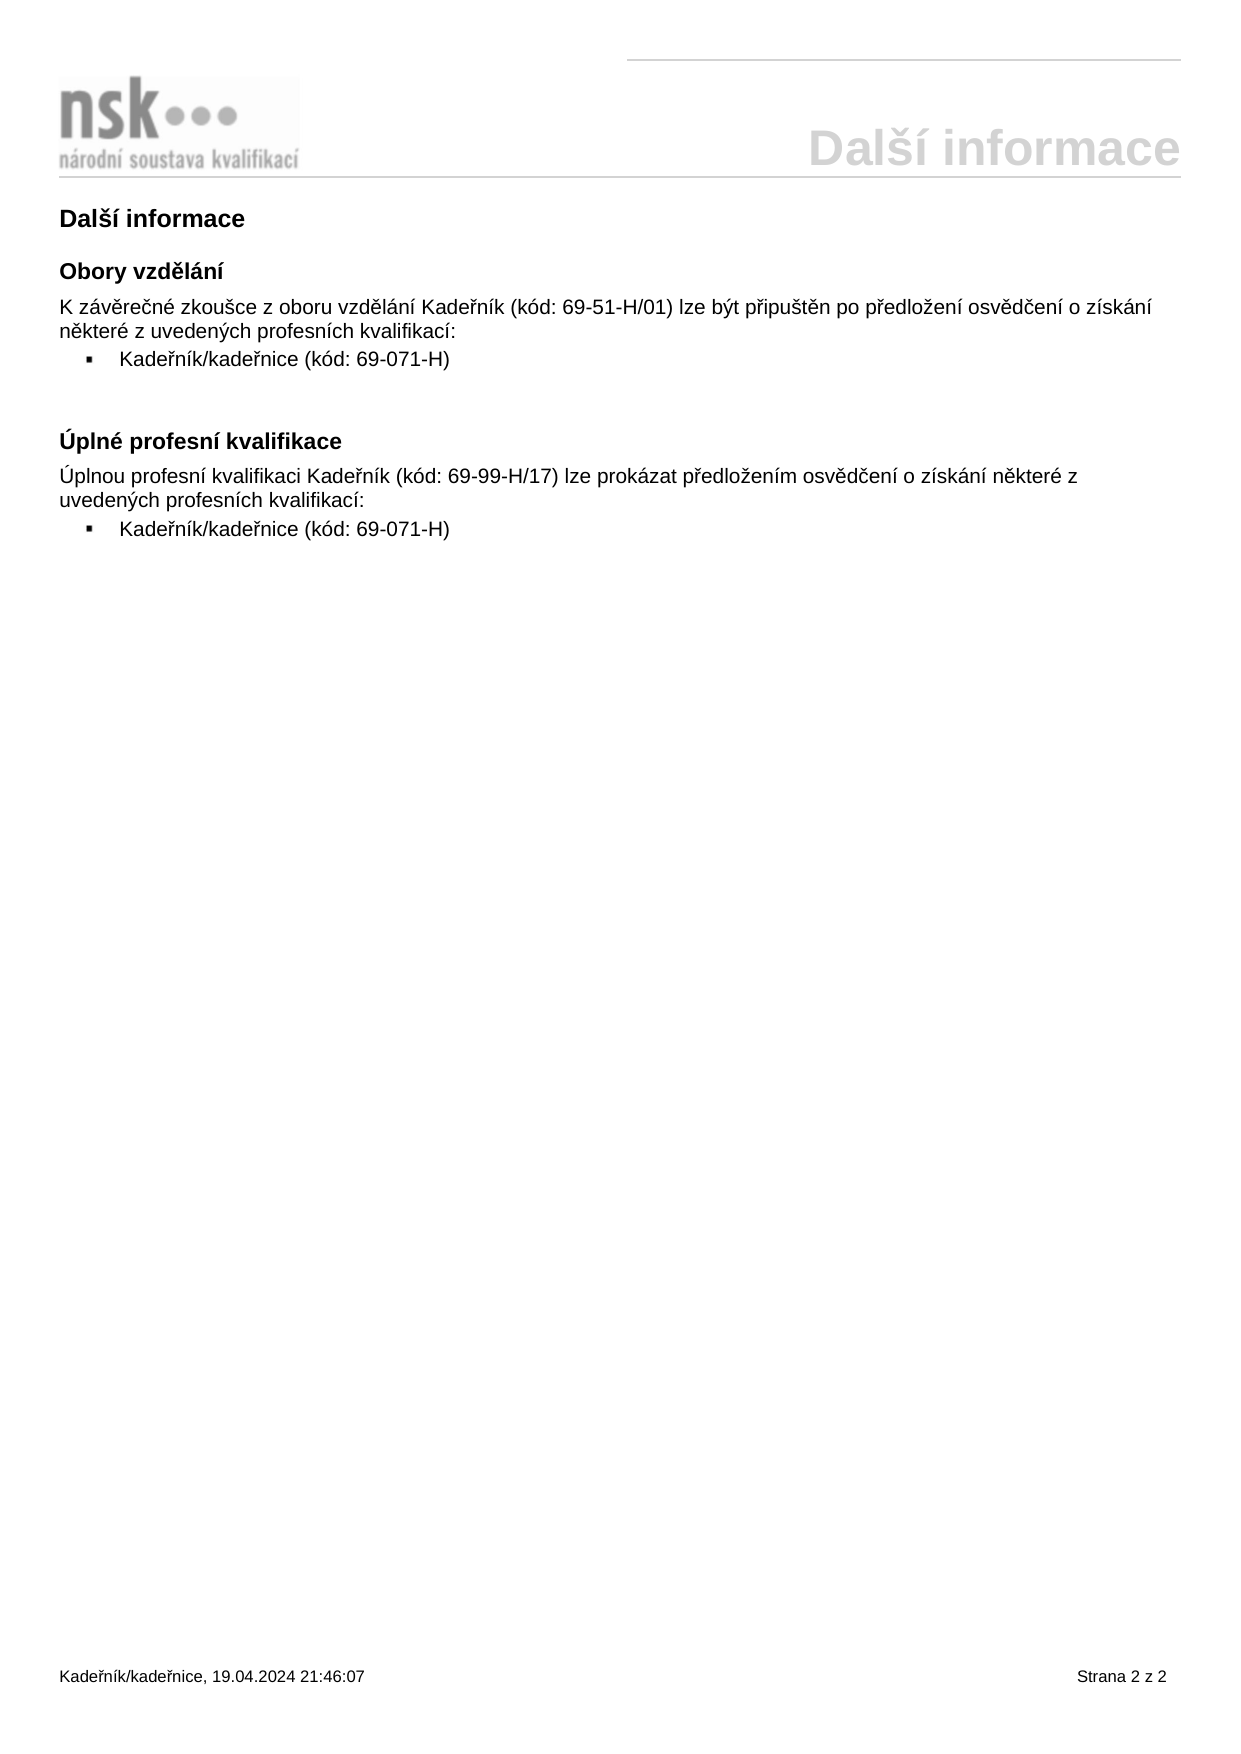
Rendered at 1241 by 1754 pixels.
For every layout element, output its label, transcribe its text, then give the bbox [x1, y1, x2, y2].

table_cell [619, 1416, 627, 1658]
table_cell [482, 575, 619, 875]
table_cell [861, 194, 1167, 200]
table_cell [119, 236, 482, 248]
table_cell [861, 875, 1167, 1175]
table_cell [627, 343, 861, 347]
table_cell [627, 194, 861, 200]
table_cell [861, 1416, 1167, 1658]
picture [58, 59, 620, 171]
table_cell [119, 194, 482, 200]
table_cell [59, 171, 119, 176]
table_cell [59, 875, 119, 1175]
table_cell [1167, 1175, 1181, 1416]
table_cell [1167, 236, 1181, 248]
table_cell [1167, 542, 1181, 575]
table_cell [59, 236, 119, 248]
table_cell [119, 373, 482, 406]
table_cell [619, 194, 627, 200]
table_cell [482, 236, 619, 248]
table_cell [119, 575, 482, 875]
table_cell [861, 542, 1167, 575]
table_cell [1167, 406, 1181, 418]
table_cell [627, 373, 861, 406]
table_cell [482, 194, 619, 200]
table_cell Úplnou profesní kvalifikaci Kadeřník (kód: 69-99-H/17) lze prokázat předložením osvědčení o získání některé z uvedených profesních kvalifikací: [59, 464, 1181, 512]
table_cell [861, 1175, 1167, 1416]
table_cell Obory vzdělání [59, 248, 1181, 295]
table_cell [59, 575, 119, 875]
table_cell [861, 575, 1167, 875]
table_cell [482, 1175, 619, 1416]
table_cell [482, 1416, 619, 1658]
table_cell [861, 236, 1167, 248]
table_cell Strana 2 z 2 [861, 1658, 1167, 1694]
picture [59, 516, 119, 541]
table_cell [861, 512, 1167, 517]
table_cell [619, 1175, 627, 1416]
table_cell [1167, 512, 1181, 517]
table_cell [482, 406, 619, 418]
table_cell [620, 59, 627, 170]
table_cell [619, 575, 627, 875]
table_cell [59, 542, 119, 575]
table_cell [482, 171, 619, 176]
table_cell [627, 236, 861, 248]
table_cell Kadeřník/kadeřnice, 19.04.2024 21:46:07 [59, 1658, 861, 1694]
table_cell K závěrečné zkoušce z oboru vzdělání Kadeřník (kód: 69-51-H/01) lze být připuštěn po předložení osvědčení o získání některé z uvedených profesních kvalifikací: [59, 295, 1181, 343]
table_cell [119, 406, 482, 418]
table_cell [1167, 1658, 1181, 1694]
table_cell [627, 1416, 861, 1658]
table_cell Další informace [627, 61, 1181, 176]
table_cell [59, 373, 119, 406]
table_cell [619, 236, 627, 248]
table_cell [482, 542, 619, 575]
table_cell [119, 1175, 482, 1416]
table_cell [59, 512, 119, 516]
table_cell [619, 512, 627, 517]
table_cell [59, 343, 119, 347]
table_cell Úplné profesní kvalifikace [59, 418, 1181, 464]
table_cell [1167, 575, 1181, 875]
table_cell [482, 373, 619, 406]
table_cell [482, 875, 619, 1175]
table_cell [119, 343, 482, 347]
table_cell [1167, 875, 1181, 1175]
table_cell [619, 170, 627, 176]
table_cell [482, 343, 619, 347]
table_cell [627, 875, 861, 1175]
table_cell [627, 512, 861, 517]
table_cell [861, 406, 1167, 418]
table_cell [1167, 194, 1181, 200]
table_cell [619, 542, 627, 575]
table_cell Kadeřník/kadeřnice (kód: 69-071-H) [119, 517, 1181, 542]
table_cell [119, 512, 482, 517]
table_cell [619, 373, 627, 406]
table_cell [59, 1175, 119, 1416]
table_cell [861, 373, 1167, 406]
table_cell [627, 406, 861, 418]
table_cell [59, 178, 1181, 194]
table_cell [1167, 373, 1181, 406]
picture [59, 347, 119, 372]
table_cell [59, 1416, 119, 1658]
table_cell [619, 875, 627, 1175]
table_cell [59, 194, 119, 200]
table_cell [627, 575, 861, 875]
table_cell [59, 406, 119, 418]
table_cell Kadeřník/kadeřnice (kód: 69-071-H) [119, 347, 1181, 373]
table_cell [482, 512, 619, 517]
table_cell [1167, 343, 1181, 347]
table_cell [1167, 1416, 1181, 1658]
table_cell [627, 1175, 861, 1416]
table_cell [627, 542, 861, 575]
table_cell [119, 171, 482, 176]
table_cell [619, 406, 627, 418]
table_cell [861, 343, 1167, 347]
table_cell [119, 1416, 482, 1658]
table_cell Další informace [59, 200, 1181, 236]
table_cell [119, 542, 482, 575]
table_cell [119, 875, 482, 1175]
